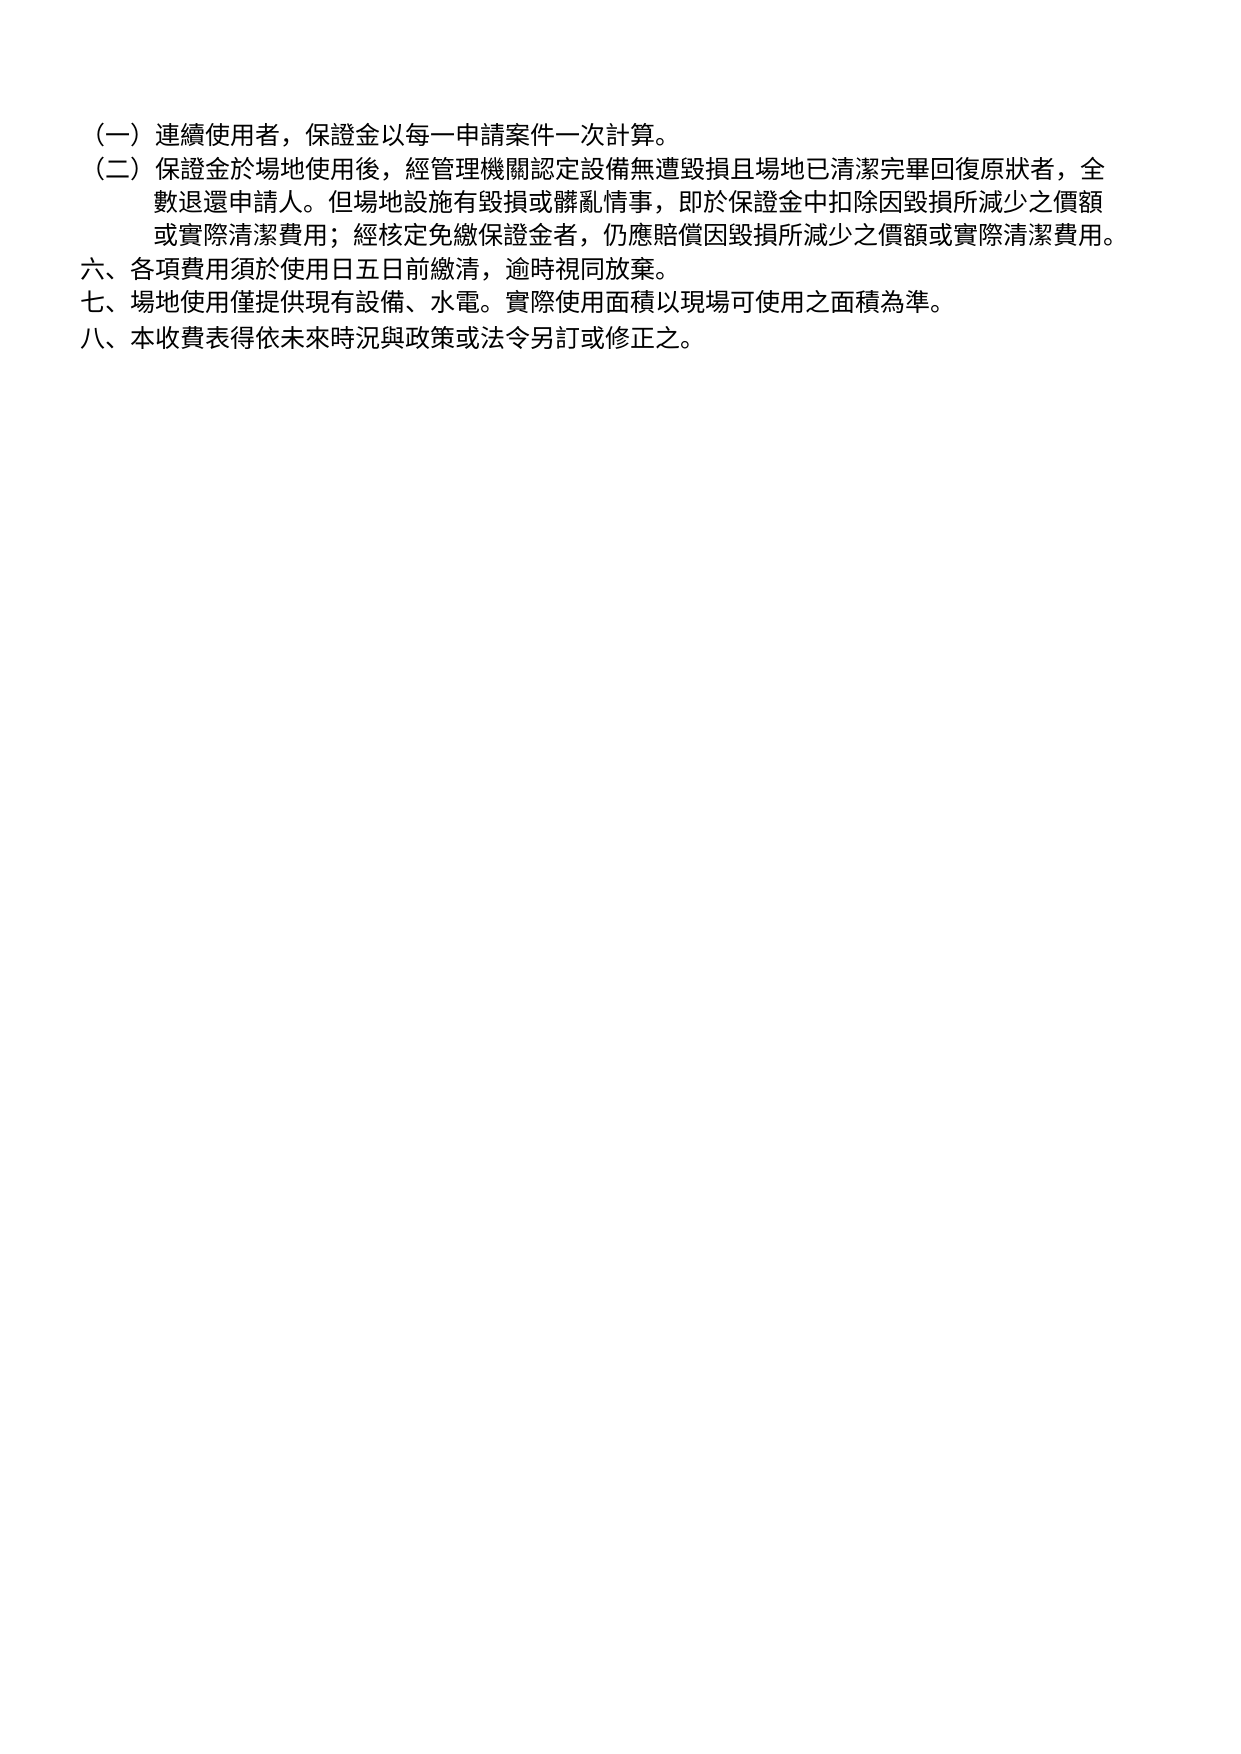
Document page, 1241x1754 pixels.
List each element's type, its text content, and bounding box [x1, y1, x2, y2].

text 七、場地使用僅提供現有設備、水電。實際使用面積以現場可使用之面積為準。 [81, 285, 1103, 318]
text 六、各項費用須於使用日五日前繳清，逾時視同放棄。 [81, 251, 1122, 285]
text （二）保證金於場地使用後，經管理機關認定設備無遭毀損且場地已清潔完畢回復原狀者，全數退還申請人。但場地設施有毀損或髒亂情事，即於保證金中扣除因毀損所減少之價額或實際清潔費用；經核定免繳保證金者，仍應賠償因毀損所減少之價額或實際清潔費用。 [81, 151, 1122, 251]
text （一）連續使用者，保證金以每一申請案件一次計算。 [81, 118, 1122, 151]
text 八、本收費表得依未來時況與政策或法令另訂或修正之。 [81, 318, 1122, 354]
